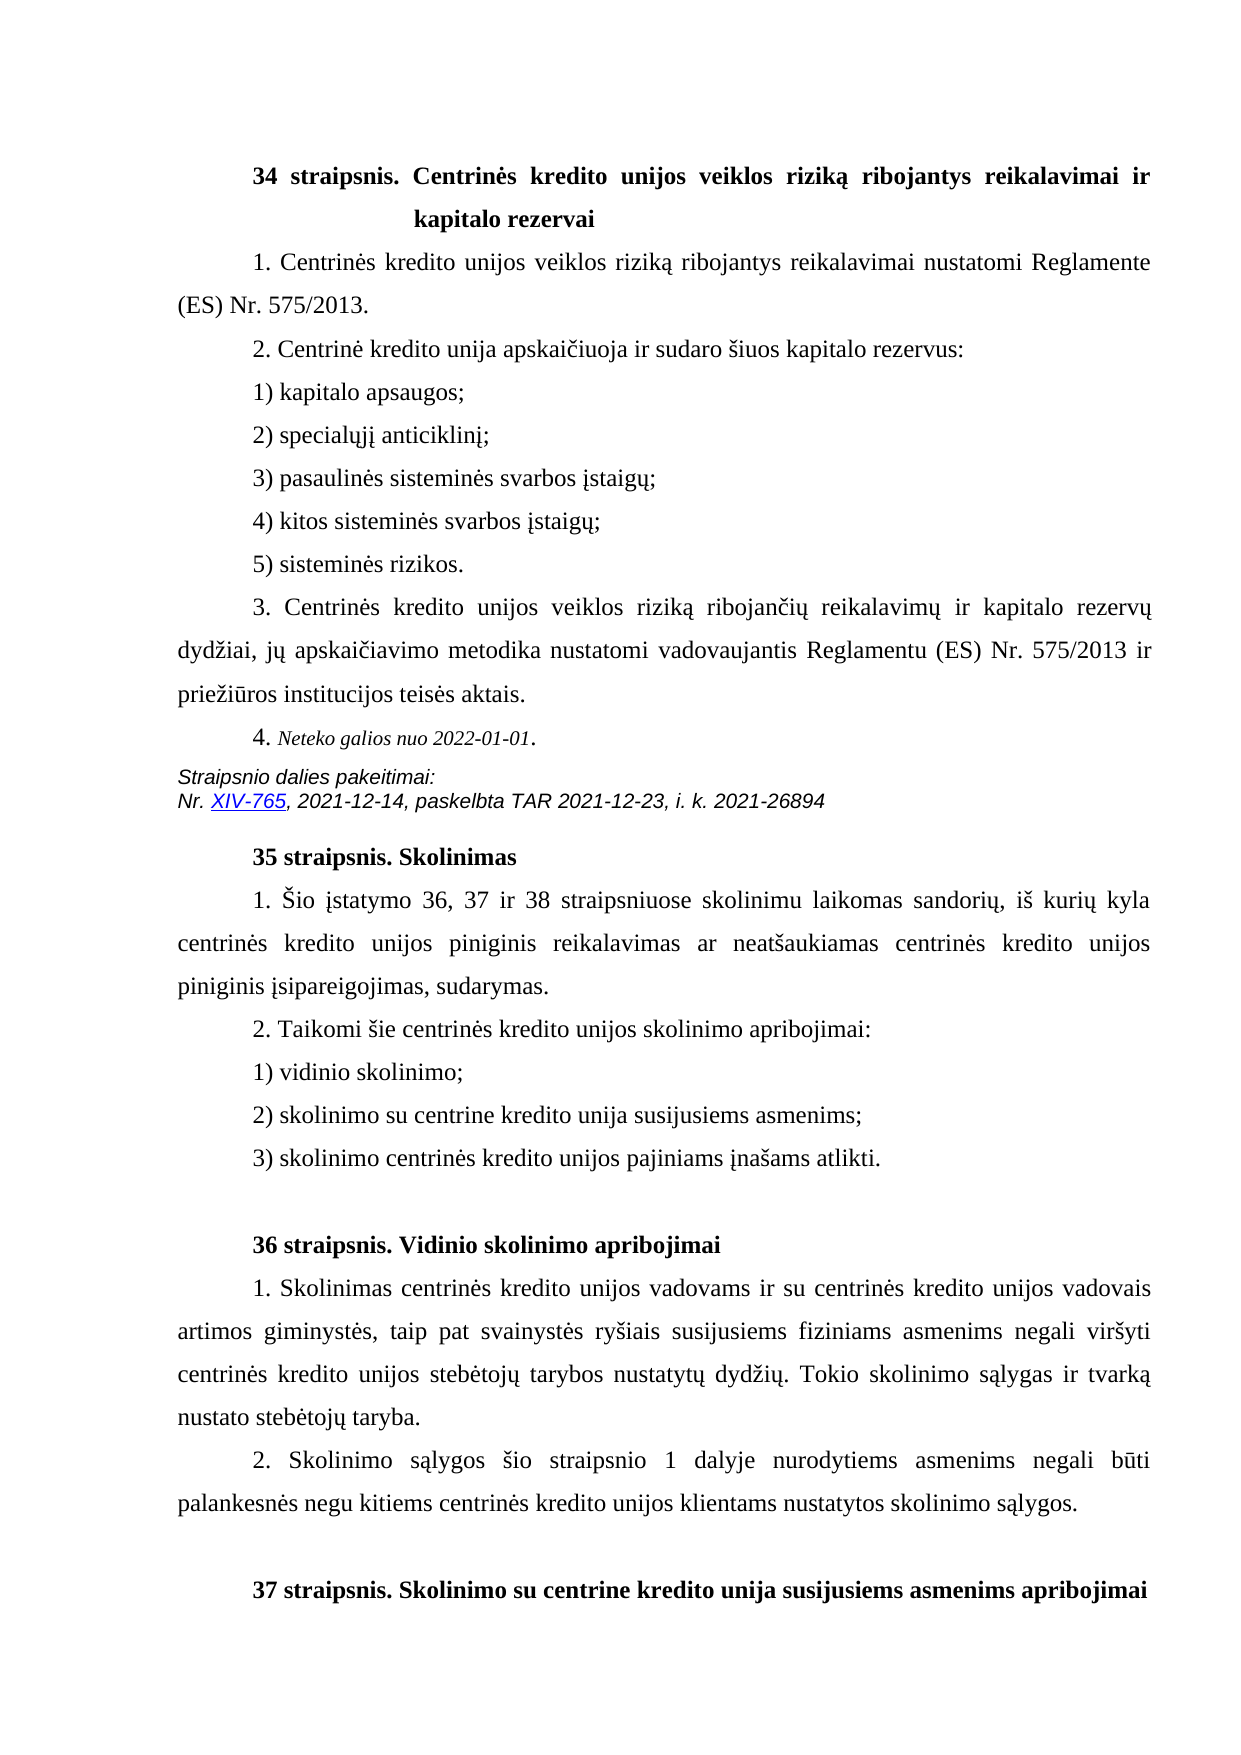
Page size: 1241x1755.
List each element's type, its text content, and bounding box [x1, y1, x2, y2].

text 2) skolinimo su centrine kredito unija susijusiems asmenims; [177, 1100, 1152, 1129]
text Straipsnio dalies pakeitimai: [177, 765, 1152, 789]
text 1. Centrinės kredito unijos veiklos riziką ribojantys reikalavimai nustatomi Reglamente (ES) Nr. 575/2013. [177, 247, 1152, 319]
text 36 straipsnis. Vidinio skolinimo apribojimai [177, 1230, 1152, 1258]
text 1. Šio įstatymo 36, 37 ir 38 straipsniuose skolinimu laikomas sandorių, iš kurių kyla centrinės kredito unijos piniginis reikalavimas ar neatšaukiamas centrinės kredito unijos piniginis įsipareigojimas, sudarymas. [177, 885, 1152, 1000]
text 34 straipsnis. Centrinės kredito unijos veiklos riziką ribojantys reikalavimai ir kapitalo rezervai [252, 161, 1152, 233]
text 2. Skolinimo sąlygos šio straipsnio 1 dalyje nurodytiems asmenims negali būti palankesnės negu kitiems centrinės kredito unijos klientams nustatytos skolinimo sąlygos. [177, 1445, 1152, 1517]
text 3) skolinimo centrinės kredito unijos pajiniams įnašams atlikti. [177, 1143, 1152, 1172]
text Nr. XIV-765, 2021-12-14, paskelbta TAR 2021-12-23, i. k. 2021-26894 [177, 789, 1152, 813]
text 5) sisteminės rizikos. [177, 549, 1152, 578]
text 1. Skolinimas centrinės kredito unijos vadovams ir su centrinės kredito unijos vadovais artimos giminystės, taip pat svainystės ryšiais susijusiems fiziniams asmenims negali viršyti centrinės kredito unijos stebėtojų tarybos nustatytų dydžių. Tokio skolinimo sąlygas ir tvarką nustato stebėtojų taryba. [177, 1273, 1152, 1431]
text 1) kapitalo apsaugos; [177, 377, 1152, 406]
text 2. Taikomi šie centrinės kredito unijos skolinimo apribojimai: [177, 1014, 1152, 1043]
text 3) pasaulinės sisteminės svarbos įstaigų; [177, 463, 1152, 492]
text 37 straipsnis. Skolinimo su centrine kredito unija susijusiems asmenims apribojimai [177, 1575, 1152, 1603]
text 3. Centrinės kredito unijos veiklos riziką ribojančių reikalavimų ir kapitalo rezervų dydžiai, jų apskaičiavimo metodika nustatomi vadovaujantis Reglamentu (ES) Nr. 575/2013 ir priežiūros institucijos teisės aktais. [177, 592, 1152, 707]
text 4. Neteko galios nuo 2022-01-01. [177, 722, 1152, 751]
text 35 straipsnis. Skolinimas [177, 842, 1152, 870]
text 4) kitos sisteminės svarbos įstaigų; [177, 506, 1152, 535]
text 2. Centrinė kredito unija apskaičiuoja ir sudaro šiuos kapitalo rezervus: [177, 334, 1152, 362]
text 2) specialųjį anticiklinį; [177, 420, 1152, 449]
text 1) vidinio skolinimo; [177, 1057, 1152, 1086]
